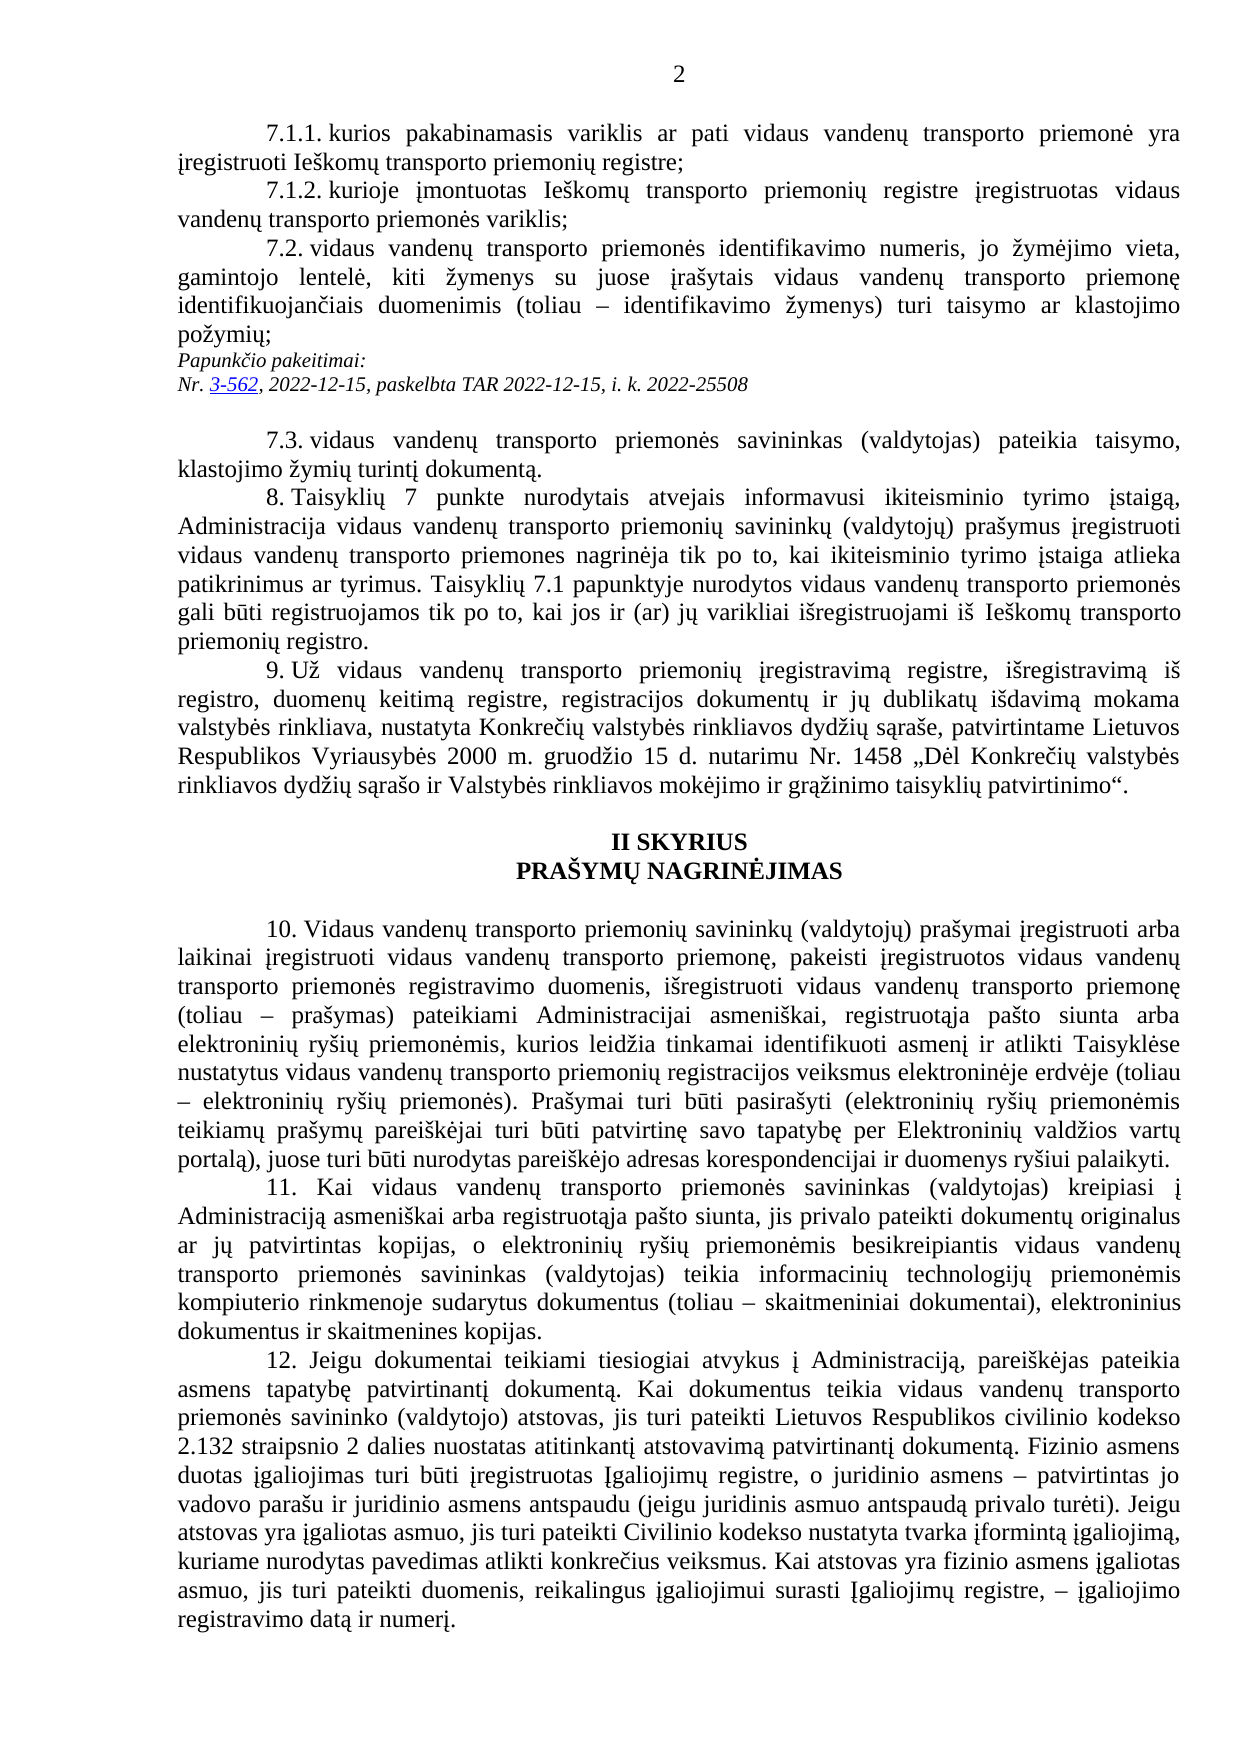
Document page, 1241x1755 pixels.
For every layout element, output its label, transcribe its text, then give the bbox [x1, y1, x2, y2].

text 10. Vidaus vandenų transporto priemonių savininkų (valdytojų) prašymai įregistruoti arba laikinai įregistruoti vidaus vandenų transporto priemonę, pakeisti įregistruotos vidaus vandenų transporto priemonės registravimo duomenis, išregistruoti vidaus vandenų transporto priemonę (toliau – prašymas) pateikiami Administracijai asmeniškai, registruotąja pašto siunta arba elektroninių ryšių priemonėmis, kurios leidžia tinkamai identifikuoti asmenį ir atlikti Taisyklėse nustatytus vidaus vandenų transporto priemonių registracijos veiksmus elektroninėje erdvėje (toliau – elektroninių ryšių priemonės). Prašymai turi būti pasirašyti (elektroninių ryšių priemonėmis teikiamų prašymų pareiškėjai turi būti patvirtinę savo tapatybę per Elektroninių valdžios vartų portalą), juose turi būti nurodytas pareiškėjo adresas korespondencijai ir duomenys ryšiui palaikyti. [177, 914, 1181, 1172]
text 8. Taisyklių 7 punkte nurodytais atvejais informavusi ikiteisminio tyrimo įstaigą, Administracija vidaus vandenų transporto priemonių savininkų (valdytojų) prašymus įregistruoti vidaus vandenų transporto priemones nagrinėja tik po to, kai ikiteisminio tyrimo įstaiga atlieka patikrinimus ar tyrimus. Taisyklių 7.1 papunktyje nurodytos vidaus vandenų transporto priemonės gali būti registruojamos tik po to, kai jos ir (ar) jų varikliai išregistruojami iš Ieškomų transporto priemonių registro. [177, 482, 1181, 655]
text 7.1.2. kurioje įmontuotas Ieškomų transporto priemonių registre įregistruotas vidaus vandenų transporto priemonės variklis; [177, 176, 1181, 233]
text II SKYRIUS [177, 827, 1181, 856]
text 7.3. vidaus vandenų transporto priemonės savininkas (valdytojas) pateikia taisymo, klastojimo žymių turintį dokumentą. [177, 425, 1181, 482]
text 9. Už vidaus vandenų transporto priemonių įregistravimą registre, išregistravimą iš registro, duomenų keitimą registre, registracijos dokumentų ir jų dublikatų išdavimą mokama valstybės rinkliava, nustatyta Konkrečių valstybės rinkliavos dydžių sąraše, patvirtintame Lietuvos Respublikos Vyriausybės 2000 m. gruodžio 15 d. nutarimu Nr. 1458 „Dėl Konkrečių valstybės rinkliavos dydžių sąrašo ir Valstybės rinkliavos mokėjimo ir grąžinimo taisyklių patvirtinimo“. [177, 655, 1181, 799]
text PRAŠYMŲ NAGRINĖJIMAS [177, 856, 1181, 885]
text 7.1.1. kurios pakabinamasis variklis ar pati vidaus vandenų transporto priemonė yra įregistruoti Ieškomų transporto priemonių registre; [177, 118, 1181, 176]
text Papunkčio pakeitimai: [177, 348, 1181, 372]
text 11. Kai vidaus vandenų transporto priemonės savininkas (valdytojas) kreipiasi į Administraciją asmeniškai arba registruotąja pašto siunta, jis privalo pateikti dokumentų originalus ar jų patvirtintas kopijas, o elektroninių ryšių priemonėmis besikreipiantis vidaus vandenų transporto priemonės savininkas (valdytojas) teikia informacinių technologijų priemonėmis kompiuterio rinkmenoje sudarytus dokumentus (toliau – skaitmeniniai dokumentai), elektroninius dokumentus ir skaitmenines kopijas. [177, 1172, 1181, 1345]
text 12. Jeigu dokumentai teikiami tiesiogiai atvykus į Administraciją, pareiškėjas pateikia asmens tapatybę patvirtinantį dokumentą. Kai dokumentus teikia vidaus vandenų transporto priemonės savininko (valdytojo) atstovas, jis turi pateikti Lietuvos Respublikos civilinio kodekso 2.132 straipsnio 2 dalies nuostatas atitinkantį atstovavimą patvirtinantį dokumentą. Fizinio asmens duotas įgaliojimas turi būti įregistruotas Įgaliojimų registre, o juridinio asmens – patvirtintas jo vadovo parašu ir juridinio asmens antspaudu (jeigu juridinis asmuo antspaudą privalo turėti). Jeigu atstovas yra įgaliotas asmuo, jis turi pateikti Civilinio kodekso nustatyta tvarka įformintą įgaliojimą, kuriame nurodytas pavedimas atlikti konkrečius veiksmus. Kai atstovas yra fizinio asmens įgaliotas asmuo, jis turi pateikti duomenis, reikalingus įgaliojimui surasti Įgaliojimų registre, – įgaliojimo registravimo datą ir numerį. [177, 1345, 1181, 1632]
text Nr. 3-562, 2022-12-15, paskelbta TAR 2022-12-15, i. k. 2022-25508 [177, 372, 1181, 396]
text 7.2. vidaus vandenų transporto priemonės identifikavimo numeris, jo žymėjimo vieta, gamintojo lentelė, kiti žymenys su juose įrašytais vidaus vandenų transporto priemonę identifikuojančiais duomenimis (toliau – identifikavimo žymenys) turi taisymo ar klastojimo požymių; [177, 233, 1181, 348]
